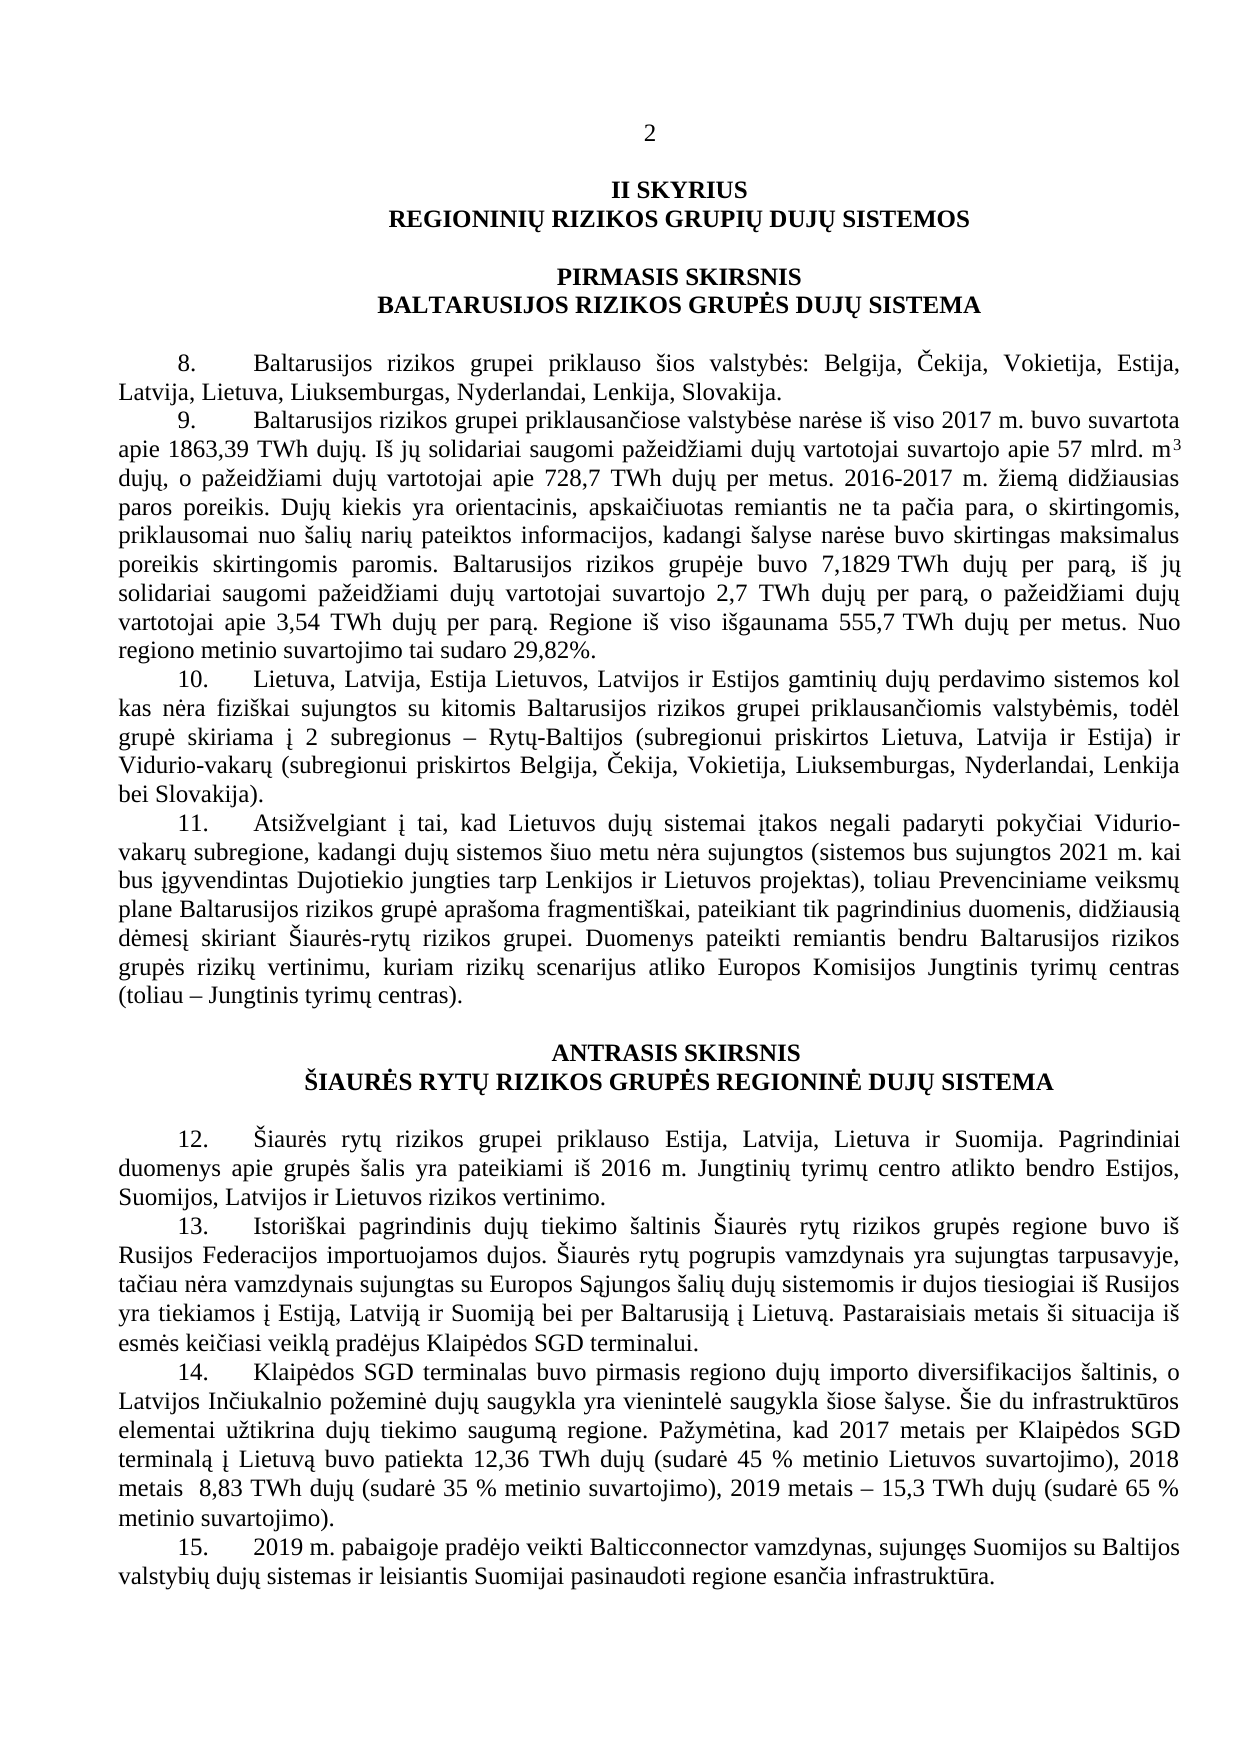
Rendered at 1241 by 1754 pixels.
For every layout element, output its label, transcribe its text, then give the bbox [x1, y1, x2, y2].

text 11. Atsižvelgiant į tai, kad Lietuvos dujų sistemai įtakos negali padaryti pokyčiai Vidurio-vakarų subregione, kadangi dujų sistemos šiuo metu nėra sujungtos (sistemos bus sujungtos 2021 m. kai bus įgyvendintas Dujotiekio jungties tarp Lenkijos ir Lietuvos projektas), toliau Prevenciniame veiksmų plane Baltarusijos rizikos grupė aprašoma fragmentiškai, pateikiant tik pagrindinius duomenis, didžiausią dėmesį skiriant Šiaurės-rytų rizikos grupei. Duomenys pateikti remiantis bendru Baltarusijos rizikos grupės rizikų vertinimu, kuriam rizikų scenarijus atliko Europos Komisijos Jungtinis tyrimų centras (toliau – Jungtinis tyrimų centras). [118, 808, 1181, 1009]
text II SKYRIUS [118, 176, 1181, 204]
text 9. Baltarusijos rizikos grupei priklausančiose valstybėse narėse iš viso 2017 m. buvo suvartota apie 1863,39 TWh dujų. Iš jų solidariai saugomi pažeidžiami dujų vartotojai suvartojo apie 57 mlrd. m3 dujų, o pažeidžiami dujų vartotojai apie 728,7 TWh dujų per metus. 2016-2017 m. žiemą didžiausias paros poreikis. Dujų kiekis yra orientacinis, apskaičiuotas remiantis ne ta pačia para, o skirtingomis, priklausomai nuo šalių narių pateiktos informacijos, kadangi šalyse narėse buvo skirtingas maksimalus poreikis skirtingomis paromis. Baltarusijos rizikos grupėje buvo 7,1829 TWh dujų per parą, iš jų solidariai saugomi pažeidžiami dujų vartotojai suvartojo 2,7 TWh dujų per parą, o pažeidžiami dujų vartotojai apie 3,54 TWh dujų per parą. Regione iš viso išgaunama 555,7 TWh dujų per metus. Nuo regiono metinio suvartojimo tai sudaro 29,82%. [118, 406, 1181, 664]
text 15. 2019 m. pabaigoje pradėjo veikti Balticconnector vamzdynas, sujungęs Suomijos su Baltijos valstybių dujų sistemas ir leisiantis Suomijai pasinaudoti regione esančia infrastruktūra. [118, 1531, 1181, 1590]
text BALTARUSIJOS RIZIKOS GRUPĖS DUJŲ SISTEMA [118, 291, 1181, 319]
text PIRMASIS SKIRSNIS [118, 262, 1181, 291]
text 13. Istoriškai pagrindinis dujų tiekimo šaltinis Šiaurės rytų rizikos grupės regione buvo iš Rusijos Federacijos importuojamos dujos. Šiaurės rytų pogrupis vamzdynais yra sujungtas tarpusavyje, tačiau nėra vamzdynais sujungtas su Europos Sąjungos šalių dujų sistemomis ir dujos tiesiogiai iš Rusijos yra tiekiamos į Estiją, Latviją ir Suomiją bei per Baltarusiją į Lietuvą. Pastaraisiais metais ši situacija iš esmės keičiasi veiklą pradėjus Klaipėdos SGD terminalui. [118, 1211, 1181, 1356]
text REGIONINIŲ RIZIKOS GRUPIŲ DUJŲ SISTEMOS [118, 204, 1181, 233]
text ŠIAURĖS RYTŲ RIZIKOS GRUPĖS REGIONINĖ DUJŲ SISTEMA [118, 1067, 1181, 1096]
text 14. Klaipėdos SGD terminalas buvo pirmasis regiono dujų importo diversifikacijos šaltinis, o Latvijos Inčiukalnio požeminė dujų saugykla yra vienintelė saugykla šiose šalyse. Šie du infrastruktūros elementai užtikrina dujų tiekimo saugumą regione. Pažymėtina, kad 2017 metais per Klaipėdos SGD terminalą į Lietuvą buvo patiekta 12,36 TWh dujų (sudarė 45 % metinio Lietuvos suvartojimo), 2018 metais 8,83 TWh dujų (sudarė 35 % metinio suvartojimo), 2019 metais – 15,3 TWh dujų (sudarė 65 % metinio suvartojimo). [118, 1356, 1181, 1531]
text 8. Baltarusijos rizikos grupei priklauso šios valstybės: Belgija, Čekija, Vokietija, Estija, Latvija, Lietuva, Liuksemburgas, Nyderlandai, Lenkija, Slovakija. [118, 348, 1181, 406]
text 10. Lietuva, Latvija, Estija Lietuvos, Latvijos ir Estijos gamtinių dujų perdavimo sistemos kol kas nėra fiziškai sujungtos su kitomis Baltarusijos rizikos grupei priklausančiomis valstybėmis, todėl grupė skiriama į 2 subregionus – Rytų-Baltijos (subregionui priskirtos Lietuva, Latvija ir Estija) ir Vidurio-vakarų (subregionui priskirtos Belgija, Čekija, Vokietija, Liuksemburgas, Nyderlandai, Lenkija bei Slovakija). [118, 664, 1181, 808]
text 12. Šiaurės rytų rizikos grupei priklauso Estija, Latvija, Lietuva ir Suomija. Pagrindiniai duomenys apie grupės šalis yra pateikiami iš 2016 m. Jungtinių tyrimų centro atlikto bendro Estijos, Suomijos, Latvijos ir Lietuvos rizikos vertinimo. [118, 1124, 1181, 1211]
text ANTRASIS SKIRSNIS [118, 1038, 1181, 1067]
